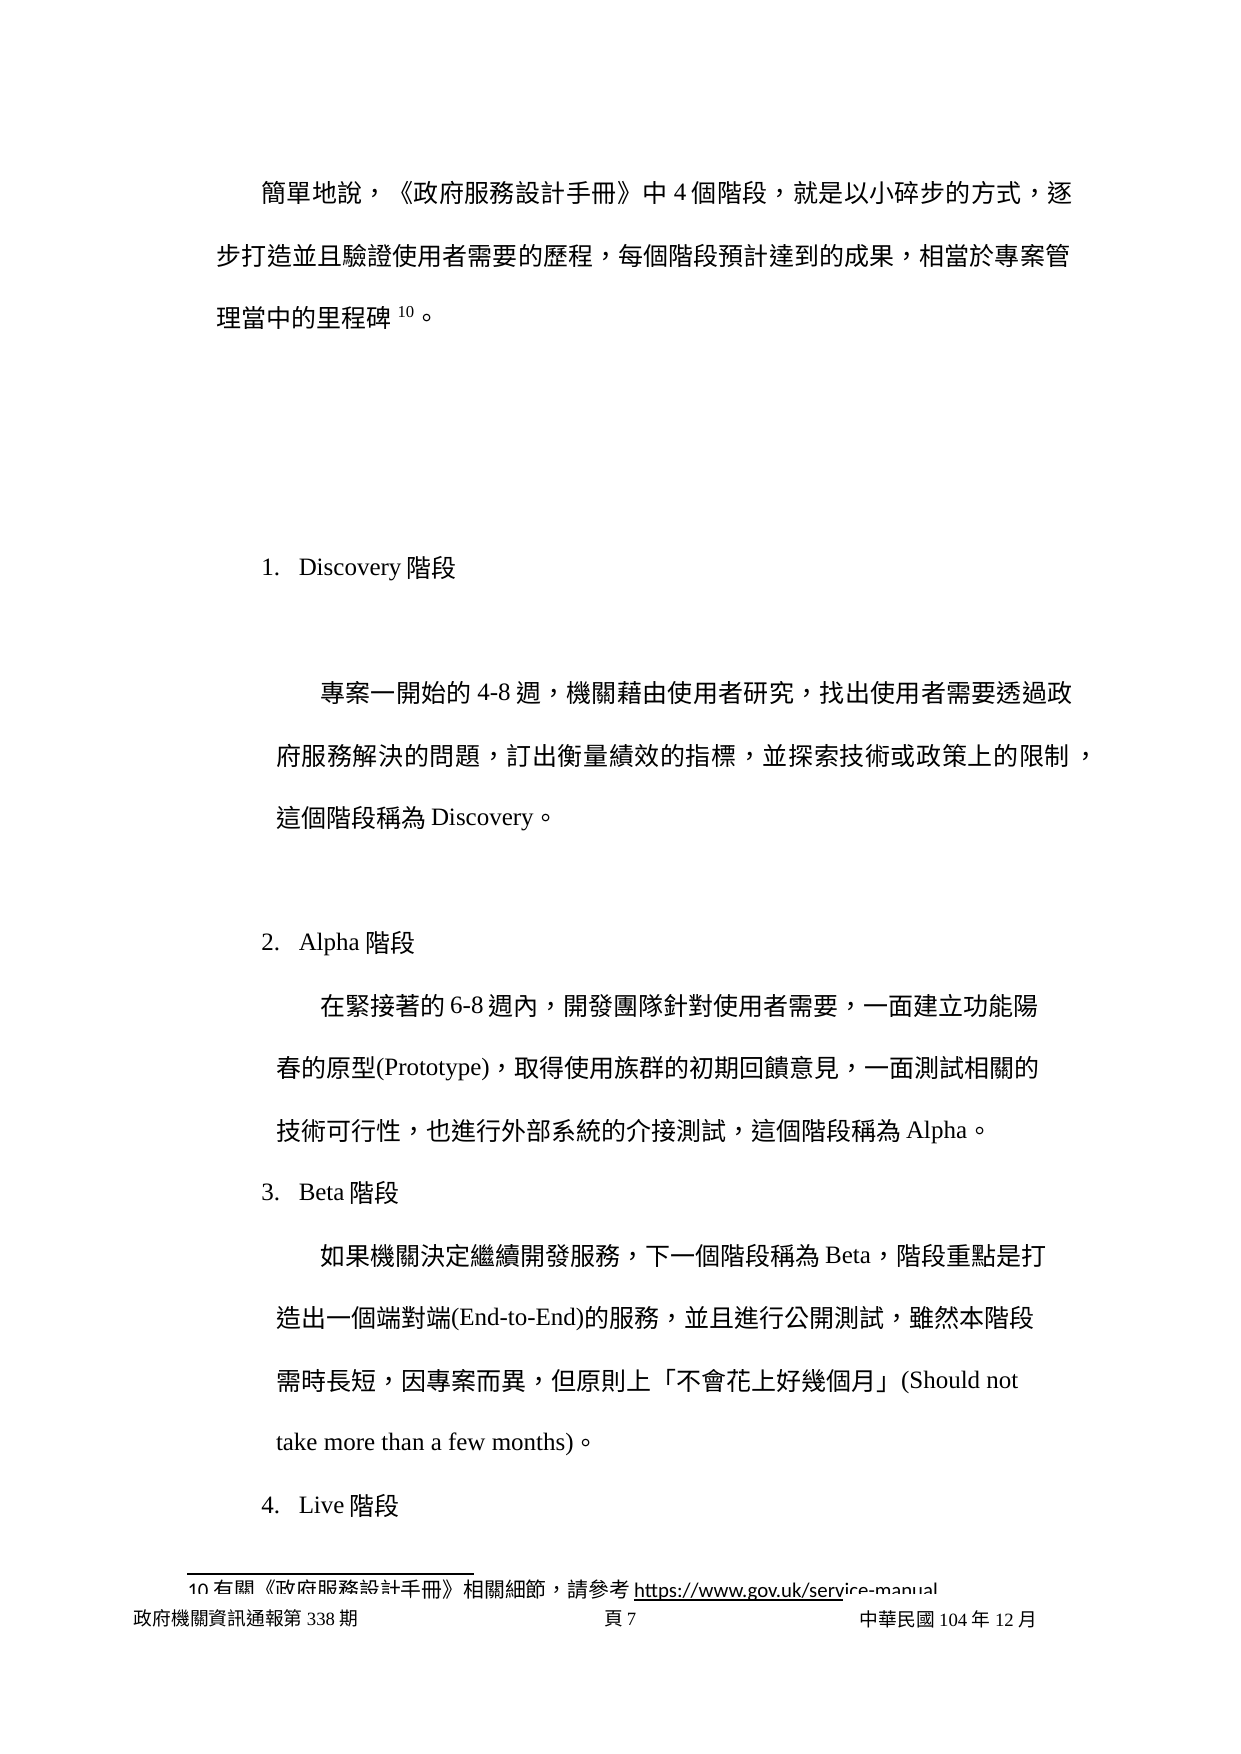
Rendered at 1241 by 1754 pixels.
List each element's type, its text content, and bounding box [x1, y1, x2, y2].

text 簡單地說，《政府服務設計手冊》中4個階段，就是以小碎步的方式，逐步打造並且驗證使用者需要的歷程，每個階段預計達到的成果，相當於專案管理當中的里程碑 。 [217, 150, 1073, 337]
text 有關《政府服務設計手冊》相關細節，請參考https://www.gov.uk/service-manual [187, 1574, 1053, 1604]
text 如果機關決定繼續開發服務，下一個階段稱為Beta，階段重點是打造出一個端對端(End-to-End)的服務，並且進行公開測試，雖然本階段需時長短，因專案而異，但原則上「不會花上好幾個月」(Should not take more than a few months)。 [276, 1212, 1053, 1462]
text 專案一開始的4-8週，機關藉由使用者研究，找出使用者需要透過政府服務解決的問題，訂出衡量績效的指標，並探索技術或政策上的限制，這個階段稱為Discovery。 [276, 650, 1073, 837]
list Alpha階段 [225, 900, 1053, 962]
list Beta階段 [225, 1150, 1053, 1212]
list Live階段 [225, 1462, 1053, 1525]
list Discovery階段 [261, 525, 1053, 587]
text 在緊接著的6-8週內，開發團隊針對使用者需要，一面建立功能陽春的原型(Prototype)，取得使用族群的初期回饋意見，一面測試相關的技術可行性，也進行外部系統的介接測試，這個階段稱為Alpha。 [276, 962, 1053, 1150]
